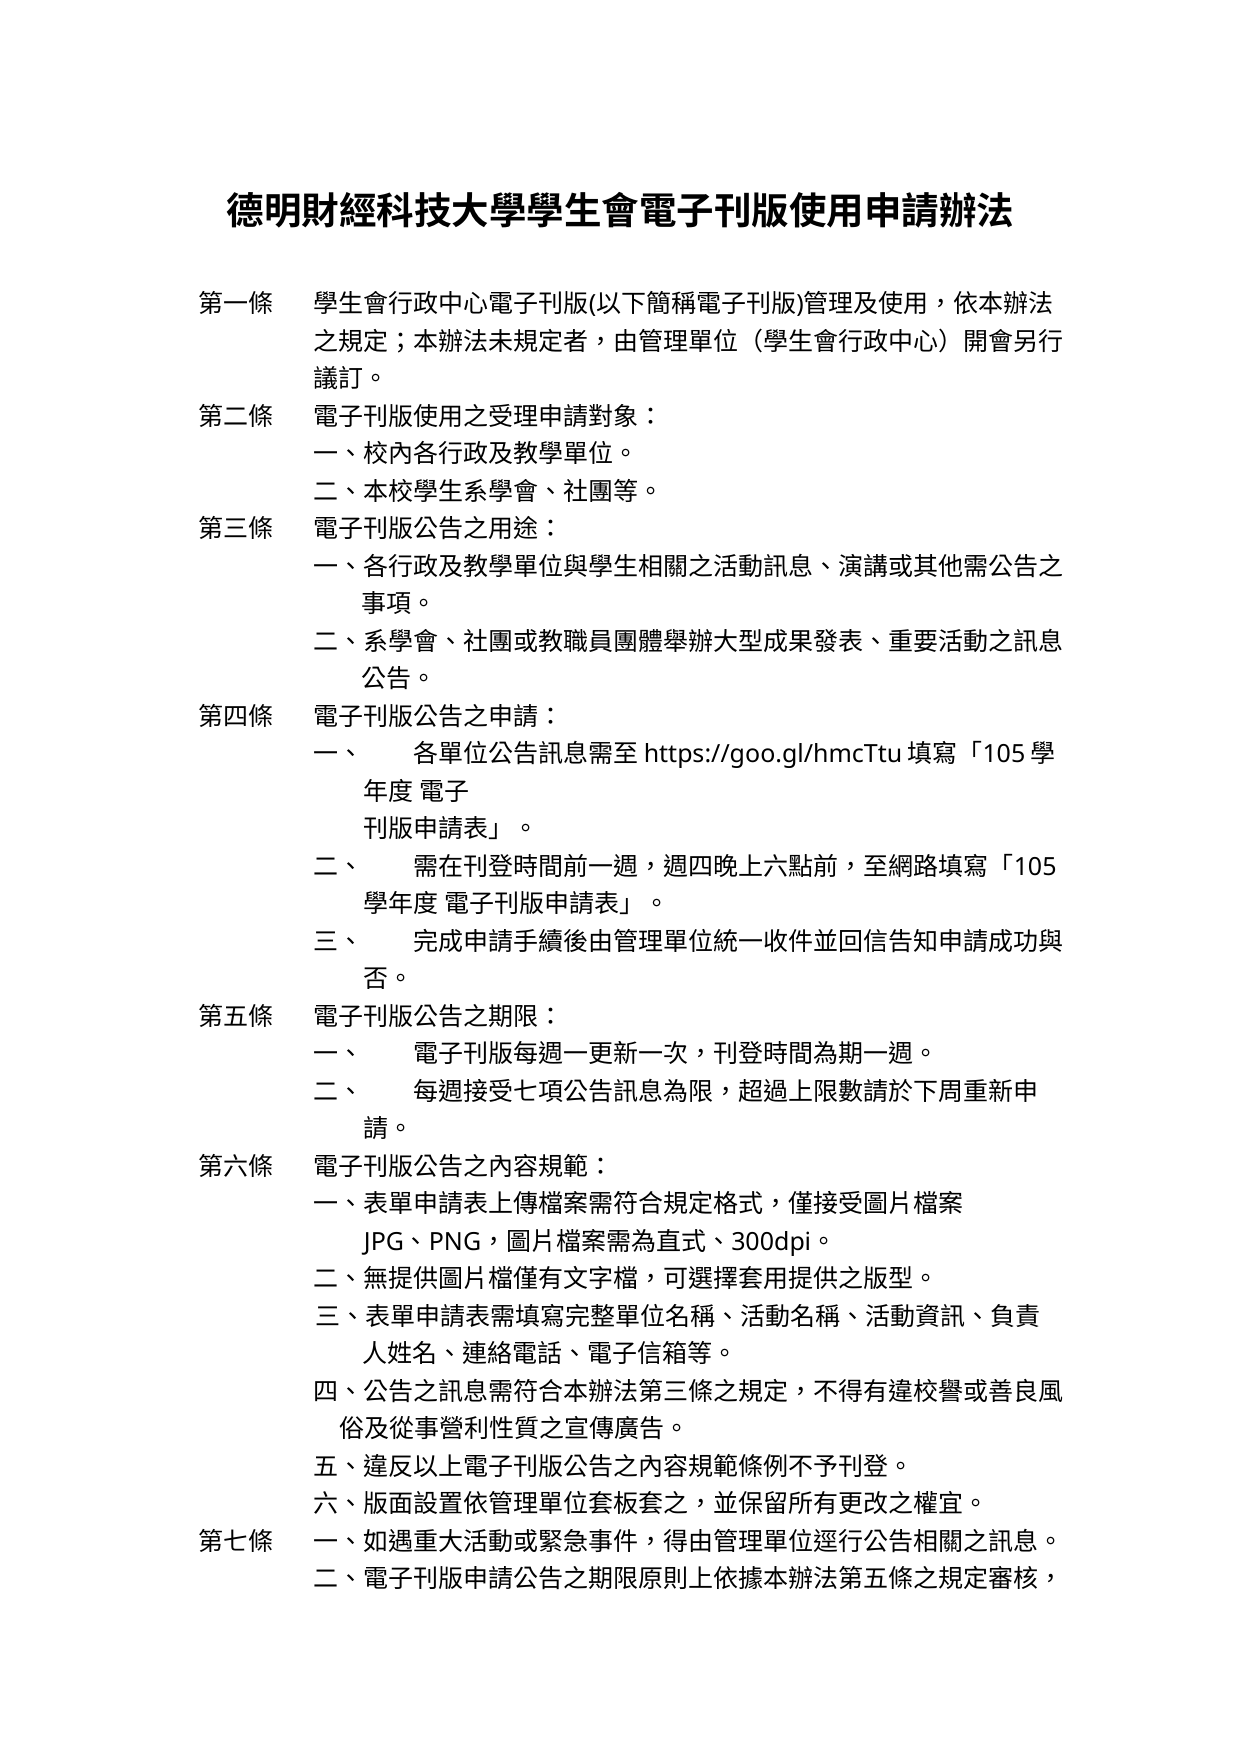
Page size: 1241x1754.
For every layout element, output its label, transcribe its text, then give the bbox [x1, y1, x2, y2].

table_cell 一、如遇重大活動或緊急事件，得由管理單位逕行公告相關之訊息。 二、電子刊版申請公告之期限原則上依據本辦法第五條之規定審核， [302, 1515, 1075, 1589]
table_cell 第七條 [188, 1515, 302, 1589]
table_cell 第六條 [188, 1140, 302, 1514]
table_cell 第四條 [188, 690, 302, 989]
table_cell 電子刊版公告之申請： 各單位公告訊息需至https://goo.gl/hmcTtu填寫「105學年度 電子 刊版申請表」。 需在刊登時間前一週，週四晚上六點前，至網路填寫「105學年度 電子刊版申請表」。 完成申請手續後由管理單位統一收件並回信告知申請成功與否。 [302, 690, 1075, 989]
table_cell 第三條 [188, 502, 302, 689]
table_cell 電子刊版公告之期限： 電子刊版每週一更新一次，刊登時間為期一週。 每週接受七項公告訊息為限，超過上限數請於下周重新申請。 [302, 990, 1075, 1139]
table_cell 電子刊版公告之用途： 一、各行政及教學單位與學生相關之活動訊息、演講或其他需公告之事項。 二、系學會、社團或教職員團體舉辦大型成果發表、重要活動之訊息公告。 [302, 502, 1075, 689]
table_cell 第二條 [188, 390, 302, 502]
table_cell 電子刊版使用之受理申請對象： 一、校內各行政及教學單位。 二、本校學生系學會、社團等。 [302, 390, 1075, 502]
table_header 學生會行政中心電子刊版(以下簡稱電子刊版)管理及使用，依本辦法之規定；本辦法未規定者，由管理單位（學生會行政中心）開會另行議訂。 [302, 277, 1075, 389]
table_cell 電子刊版公告之內容規範： 一、表單申請表上傳檔案需符合規定格式，僅接受圖片檔案JPG、PNG，圖片檔案需為直式、300dpi。 二、無提供圖片檔僅有文字檔，可選擇套用提供之版型。 三、表單申請表需填寫完整單位名稱、活動名稱、活動資訊、負責人姓名、連絡電話、電子信箱等。 四、公告之訊息需符合本辦法第三條之規定，不得有違校譽或善良風 俗及從事營利性質之宣傳廣告。 五、違反以上電子刊版公告之內容規範條例不予刊登。 六、版面設置依管理單位套板套之，並保留所有更改之權宜。 [302, 1140, 1075, 1514]
text 德明財經科技大學學生會電子刊版使用申請辦法 [187, 164, 1053, 239]
table_cell 第五條 [188, 990, 302, 1139]
table_header 第一條 [188, 277, 302, 389]
